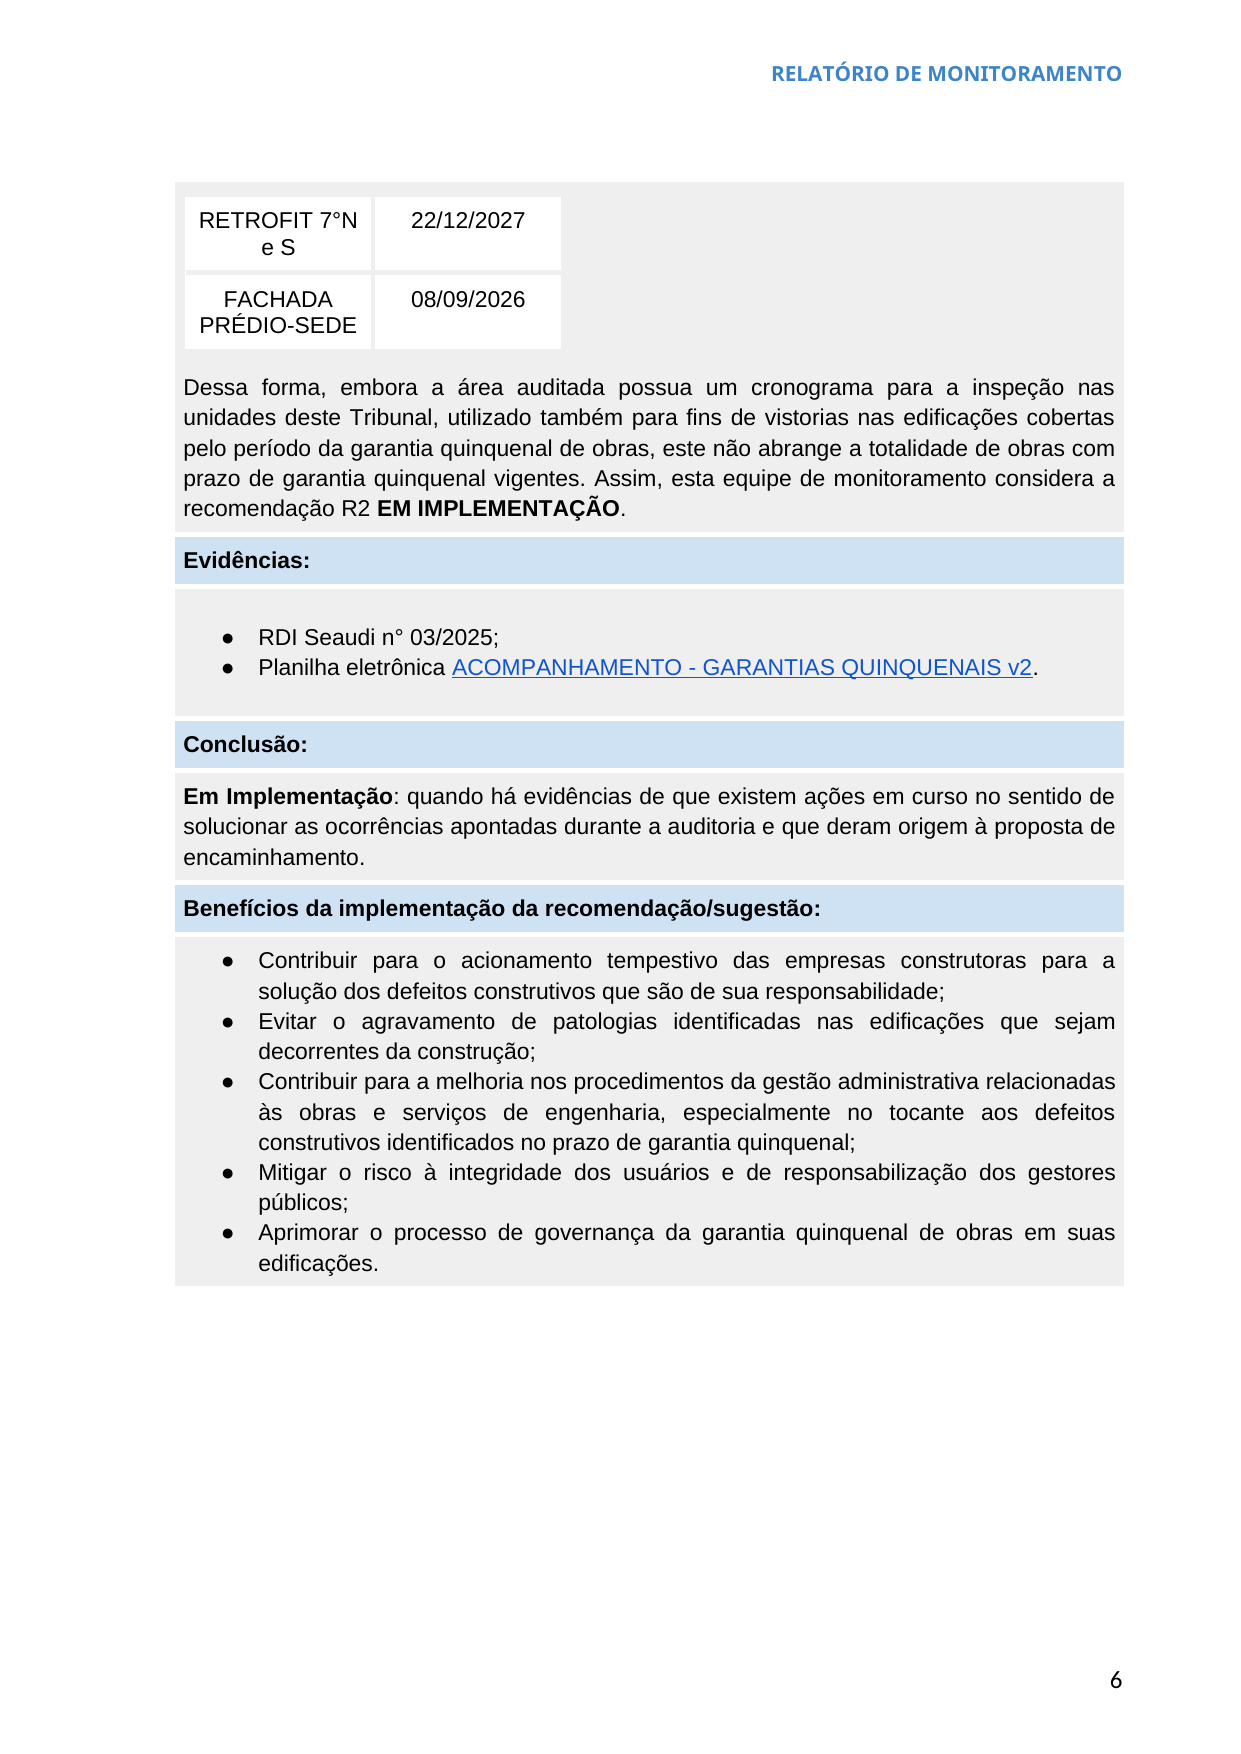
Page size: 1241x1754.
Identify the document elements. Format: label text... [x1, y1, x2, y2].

table_cell RDI Seaudi n° 03/2025; Planilha eletrônica ACOMPANHAMENTO - GARANTIAS QUINQUENAIS v2. [175, 589, 1124, 716]
table_cell RETROFIT 7°N e S [185, 197, 371, 270]
table_cell Conclusão: [175, 721, 1124, 768]
table_cell Evidências: [175, 537, 1124, 584]
table_cell Dessa forma, embora a área auditada possua um cronograma para a inspeção nas unidades deste Tribunal, utilizado também para fins de vistorias nas edificações cobertas pelo período da garantia quinquenal de obras, este não abrange a totalidade de obras com prazo de garantia quinquenal vigentes. Assim, esta equipe de monitoramento considera a recomendação R2 EM IMPLEMENTAÇÃO. [175, 182, 1124, 532]
table_cell 22/12/2027 [375, 197, 561, 270]
table_cell FACHADA PRÉDIO-SEDE [185, 271, 371, 349]
table_cell Contribuir para o acionamento tempestivo das empresas construtoras para a solução dos defeitos construtivos que são de sua responsabilidade; Evitar o agravamento de patologias identificadas nas edificações que sejam decorrentes da construção; Contribuir para a melhoria nos procedimentos da gestão administrativa relacionadas às obras e serviços de engenharia, especialmente no tocante aos defeitos construtivos identificados no prazo de garantia quinquenal; Mitigar o risco à integridade dos usuários e de responsabilização dos gestores públicos; Aprimorar o processo de governança da garantia quinquenal de obras em suas edificações. [175, 937, 1124, 1286]
table_cell Benefícios da implementação da recomendação/sugestão: [175, 885, 1124, 932]
table_cell Em Implementação: quando há evidências de que existem ações em curso no sentido de solucionar as ocorrências apontadas durante a auditoria e que deram origem à proposta de encaminhamento. [175, 773, 1124, 880]
table_cell 08/09/2026 [375, 275, 561, 349]
